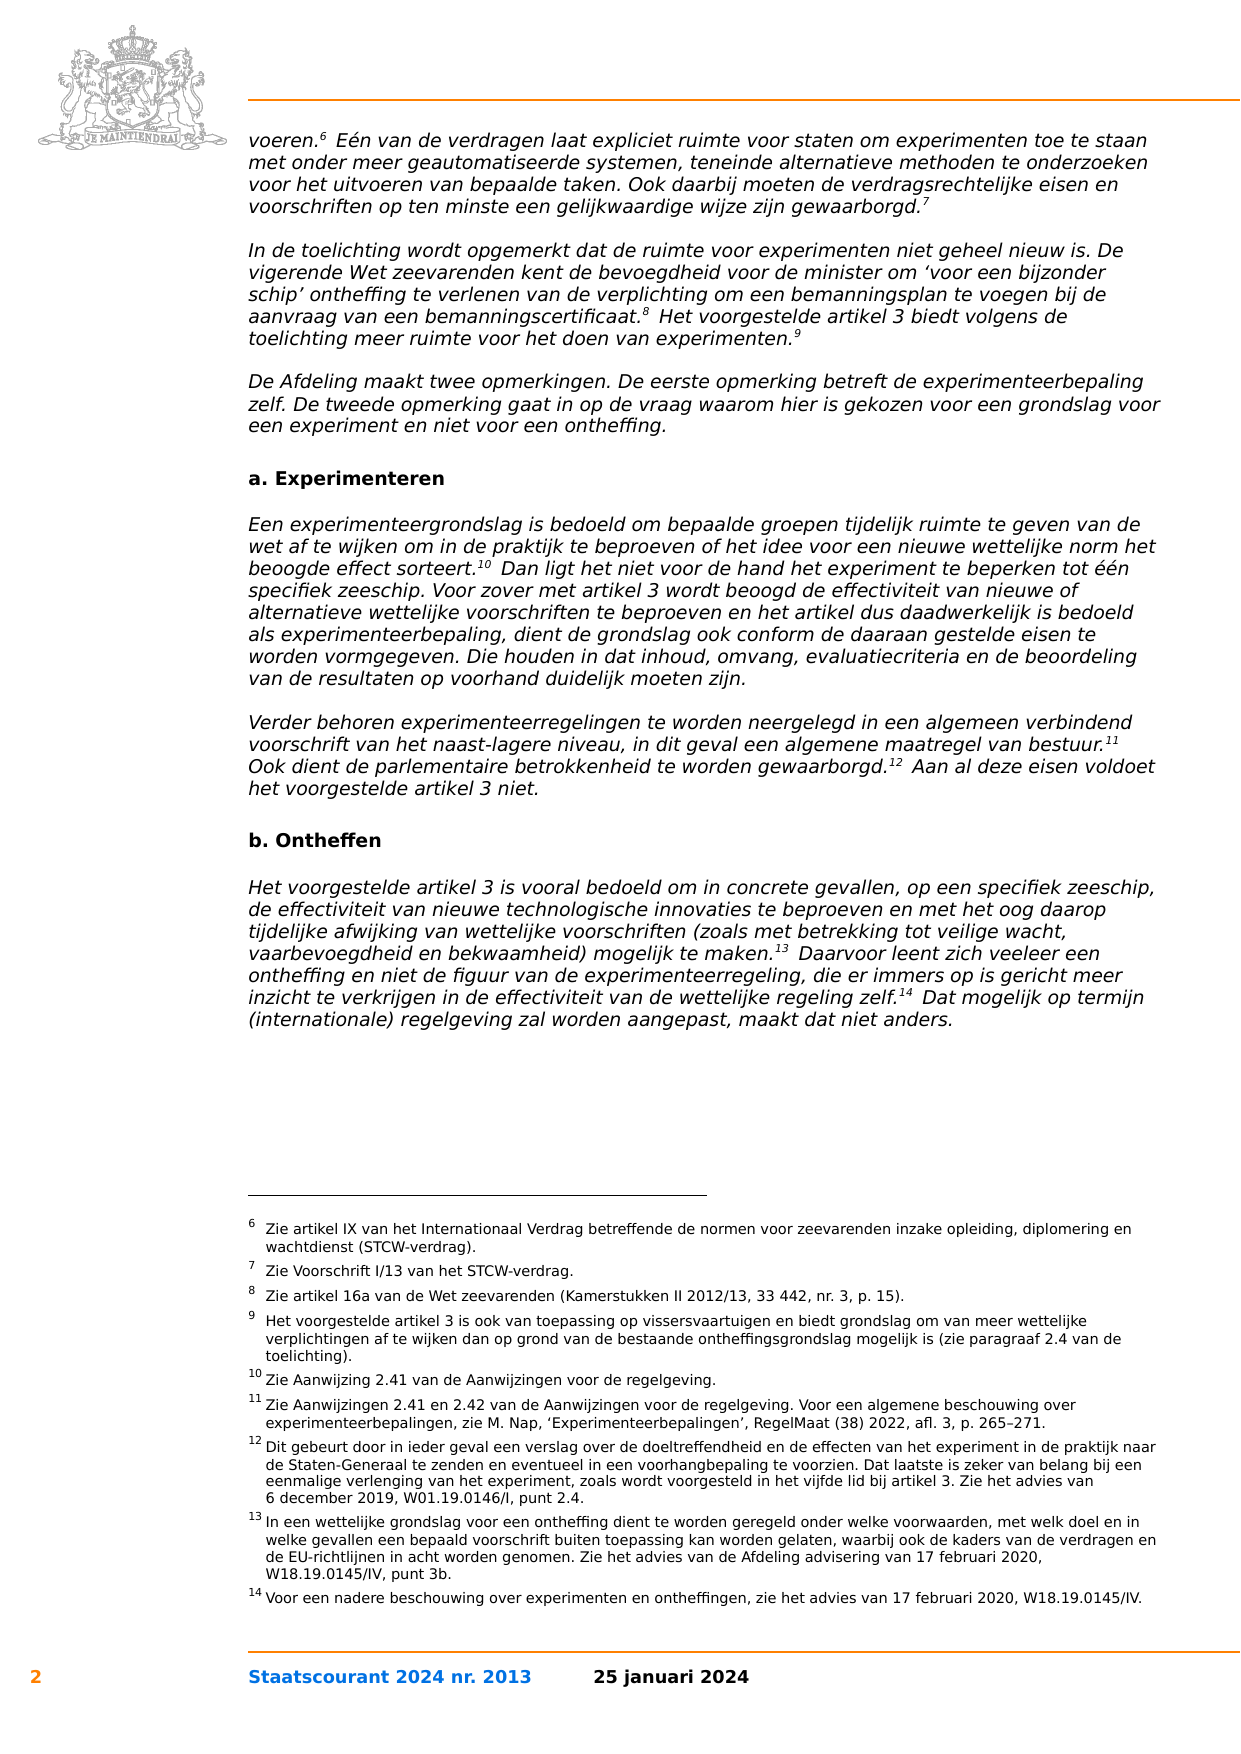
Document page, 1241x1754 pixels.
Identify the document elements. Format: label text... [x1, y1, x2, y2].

text Het voorgestelde artikel 3 is ook van toepassing op vissersvaartuigen en biedt grondslag om van meer wettelijke verplichtingen af te wijken dan op grond van de bestaande ontheffingsgrondslag mogelijk is (zie paragraaf 2.4 van de toelichting). [248, 1309, 1163, 1365]
picture [38, 25, 227, 150]
subtitle b. Ontheffen [248, 830, 1163, 852]
text Zie Aanwijzing 2.41 van de Aanwijzingen voor de regelgeving. [248, 1368, 1163, 1390]
text Zie artikel 16a van de Wet zeevarenden (Kamerstukken II 2012/13, 33 442, nr. 3, p. 15). [248, 1284, 1163, 1306]
text Een experimenteergrondslag is bedoeld om bepaalde groepen tijdelijk ruimte te geven van de wet af te wijken om in de praktijk te beproeven of het idee voor een nieuwe wettelijke norm het beoogde effect sorteert. Dan ligt het niet voor de hand het experiment te beperken tot één specifiek zeeschip. Voor zover met artikel 3 wordt beoogd de effectiviteit van nieuwe of alternatieve wettelijke voorschriften te beproeven en het artikel dus daadwerkelijk is bedoeld als experimenteerbepaling, dient de grondslag ook conform de daaraan gestelde eisen te worden vormgegeven. Die houden in dat inhoud, omvang, evaluatiecriteria en de beoordeling van de resultaten op voorhand duidelijk moeten zijn. [248, 514, 1163, 690]
text Zie Voorschrift I/13 van het STCW-verdrag. [248, 1259, 1163, 1281]
text Voor een nadere beschouwing over experimenten en ontheffingen, zie het advies van 17 februari 2020, W18.19.0145/IV. [248, 1586, 1163, 1608]
subtitle a. Experimenteren [248, 467, 1163, 489]
text De Afdeling maakt twee opmerkingen. De eerste opmerking betreft de experimenteerbepaling zelf. De tweede opmerking gaat in op de vraag waarom hier is gekozen voor een grondslag voor een experiment en niet voor een ontheffing. [248, 371, 1163, 437]
text Dit gebeurt door in ieder geval een verslag over de doeltreffendheid en de effecten van het experiment in de praktijk naar de Staten-Generaal te zenden en eventueel in een voorhangbepaling te voorzien. Dat laatste is zeker van belang bij een eenmalige verlenging van het experiment, zoals wordt voorgesteld in het vijfde lid bij artikel 3. Zie het advies van 6 december 2019, W01.19.0146/I, punt 2.4. [248, 1434, 1163, 1507]
text De wettelijke verplichtingen waarvan kan worden afgeweken, vinden hun grondslag in verdragen van de IMO en de Internationale Arbeidsorganisatie (IAO). De toelichting merkt op dat deze verdragen ruimte laten om onder voorwaarden af te wijken van de daarin neergelegde verplichtingen. Onder meer wordt gedoeld op de mogelijkheid voor verdragsluitende staten om in verband met technische ontwikkelingen andere – gelijkwaardige – regelingen in te voeren. Eén van de verdragen laat expliciet ruimte voor staten om experimenten toe te staan met onder meer geautomatiseerde systemen, teneinde alternatieve methoden te onderzoeken voor het uitvoeren van bepaalde taken. Ook daarbij moeten de verdragsrechtelijke eisen en voorschriften op ten minste een gelijkwaardige wijze zijn gewaarborgd. [248, 130, 1163, 218]
text Het voorgestelde artikel 3 is vooral bedoeld om in concrete gevallen, op een specifiek zeeschip, de effectiviteit van nieuwe technologische innovaties te beproeven en met het oog daarop tijdelijke afwijking van wettelijke voorschriften (zoals met betrekking tot veilige wacht, vaarbevoegdheid en bekwaamheid) mogelijk te maken. Daarvoor leent zich veeleer een ontheffing en niet de figuur van de experimenteerregeling, die er immers op is gericht meer inzicht te verkrijgen in de effectiviteit van de wettelijke regeling zelf. Dat mogelijk op termijn (internationale) regelgeving zal worden aangepast, maakt dat niet anders. [248, 877, 1163, 1031]
text In de toelichting wordt opgemerkt dat de ruimte voor experimenten niet geheel nieuw is. De vigerende Wet zeevarenden kent de bevoegdheid voor de minister om ‘voor een bijzonder schip’ ontheffing te verlenen van de verplichting om een bemanningsplan te voegen bij de aanvraag van een bemanningscertificaat. Het voorgestelde artikel 3 biedt volgens de toelichting meer ruimte voor het doen van experimenten. [248, 240, 1163, 349]
text Zie artikel IX van het Internationaal Verdrag betreffende de normen voor zeevarenden inzake opleiding, diplomering en wachtdienst (STCW-verdrag). [248, 1217, 1163, 1256]
text Verder behoren experimenteerregelingen te worden neergelegd in een algemeen verbindend voorschrift van het naast-lagere niveau, in dit geval een algemene maatregel van bestuur. Ook dient de parlementaire betrokkenheid te worden gewaarborgd. Aan al deze eisen voldoet het voorgestelde artikel 3 niet. [248, 712, 1163, 800]
text Zie Aanwijzingen 2.41 en 2.42 van de Aanwijzingen voor de regelgeving. Voor een algemene beschouwing over experimenteerbepalingen, zie M. Nap, ‘Experimenteerbepalingen’, RegelMaat (38) 2022, afl. 3, p. 265–271. [248, 1393, 1163, 1432]
text In een wettelijke grondslag voor een ontheffing dient te worden geregeld onder welke voorwaarden, met welk doel en in welke gevallen een bepaald voorschrift buiten toepassing kan worden gelaten, waarbij ook de kaders van de verdragen en de EU-richtlijnen in acht worden genomen. Zie het advies van de Afdeling advisering van 17 februari 2020, W18.19.0145/IV, punt 3b. [248, 1510, 1163, 1583]
